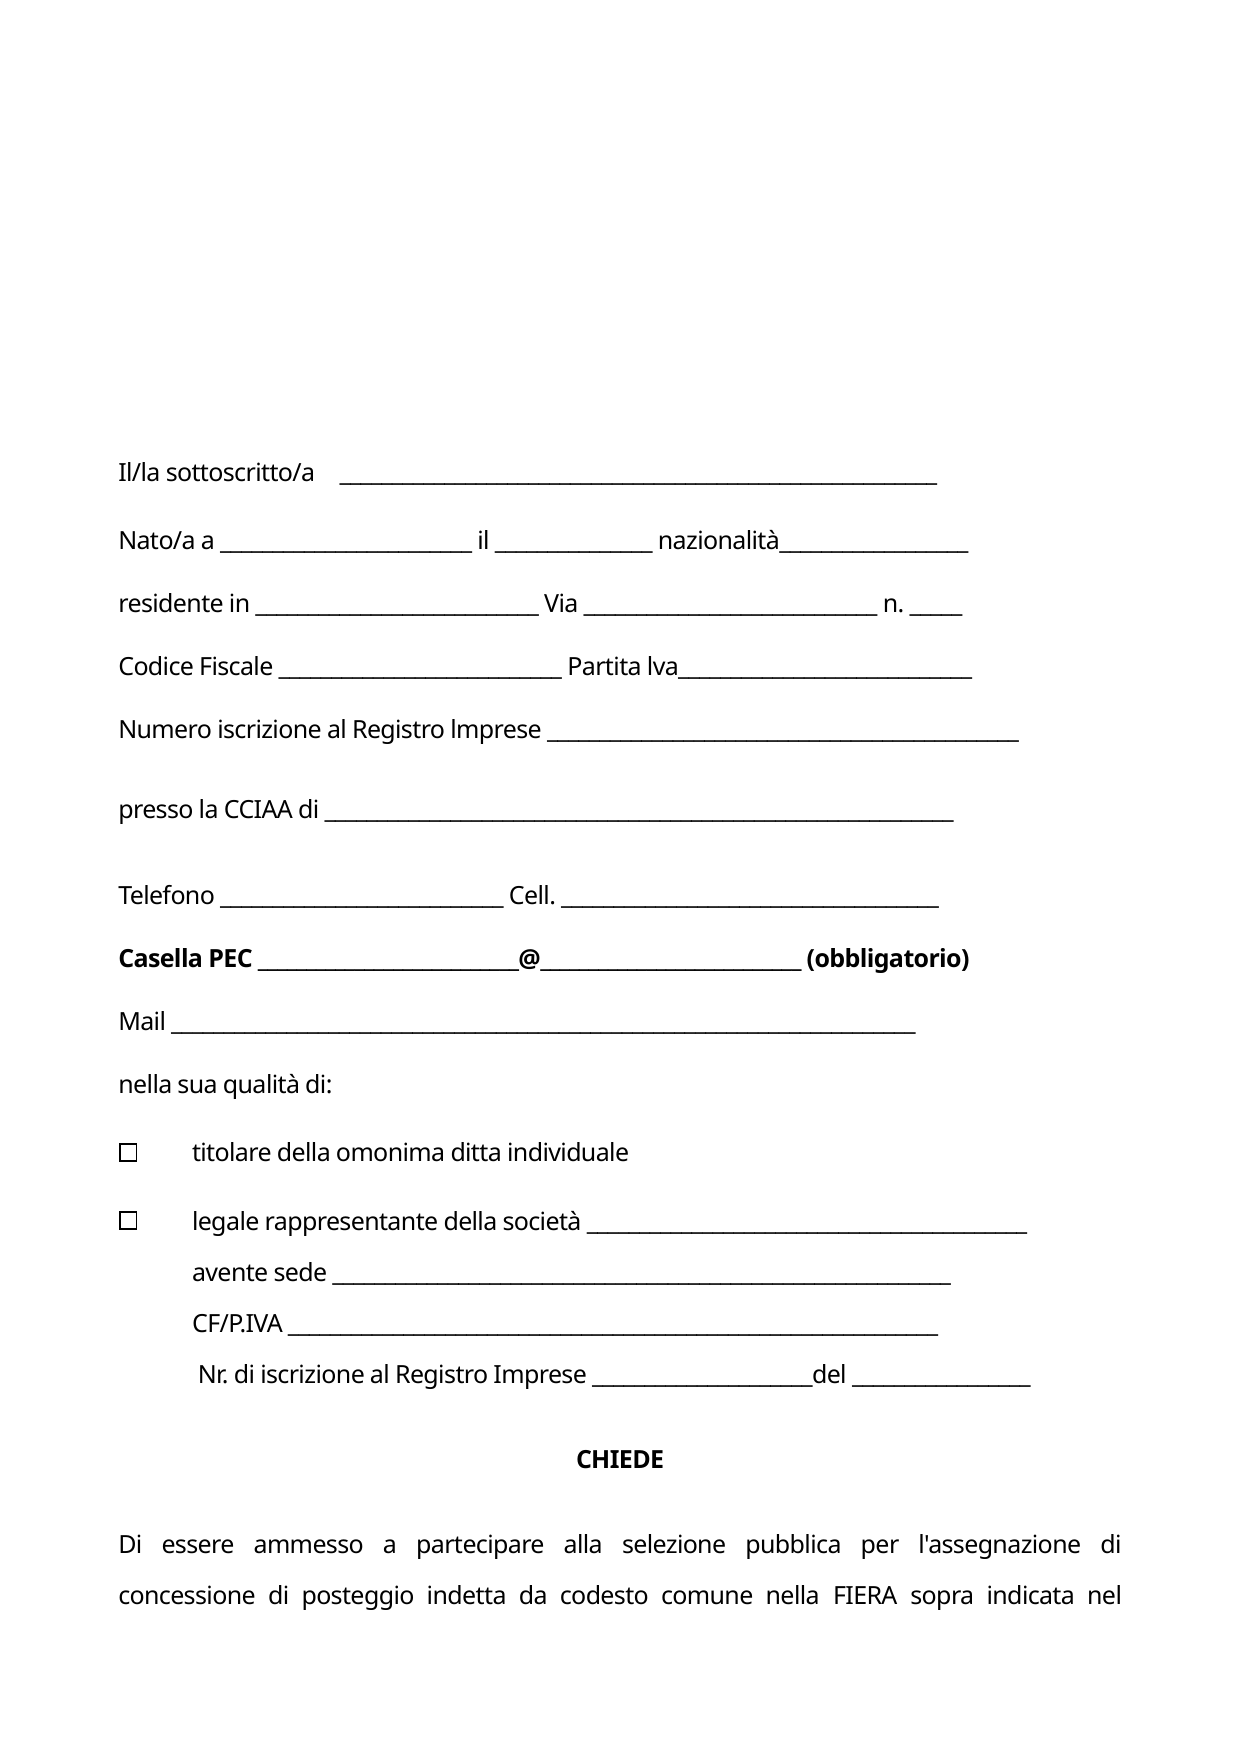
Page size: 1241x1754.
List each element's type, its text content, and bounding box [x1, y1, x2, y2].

text avente sede ___________________________________________________________ [118, 1254, 1122, 1288]
text CF/P.IVA ______________________________________________________________ [118, 1305, 1122, 1339]
text presso la CCIAA di ____________________________________________________________ [118, 792, 1122, 826]
text Numero iscrizione al Registro lmprese _____________________________________________ [118, 712, 1122, 746]
text Codice Fiscale ___________________________ Partita lva____________________________ [118, 649, 1122, 683]
text legale rappresentante della società __________________________________________ [118, 1203, 1122, 1237]
text Nato/a a ________________________ il _______________ nazionalità__________________ [118, 522, 1122, 556]
text residente in ___________________________ Via ____________________________ n. _____ [118, 586, 1122, 619]
text Mail _______________________________________________________________________ [118, 1004, 1122, 1038]
text Telefono ___________________________ Cell. ____________________________________ [118, 877, 1122, 911]
text CHIEDE [118, 1441, 1122, 1476]
text Il/la sottoscritto/a _________________________________________________________ [118, 454, 1122, 488]
text Nr. di iscrizione al Registro Imprese _____________________del _________________ [118, 1356, 1122, 1390]
text nella sua qualità di: [118, 1067, 1122, 1101]
text titolare della omonima ditta individuale [118, 1135, 1122, 1169]
text Di essere ammesso a partecipare alla selezione pubblica per l'assegnazione di concessione di posteggio indetta da codesto comune nella fiera sopra indicata nel [118, 1527, 1122, 1612]
text Casella PEC ___________________________@___________________________ (obbligatorio) [118, 941, 1122, 974]
